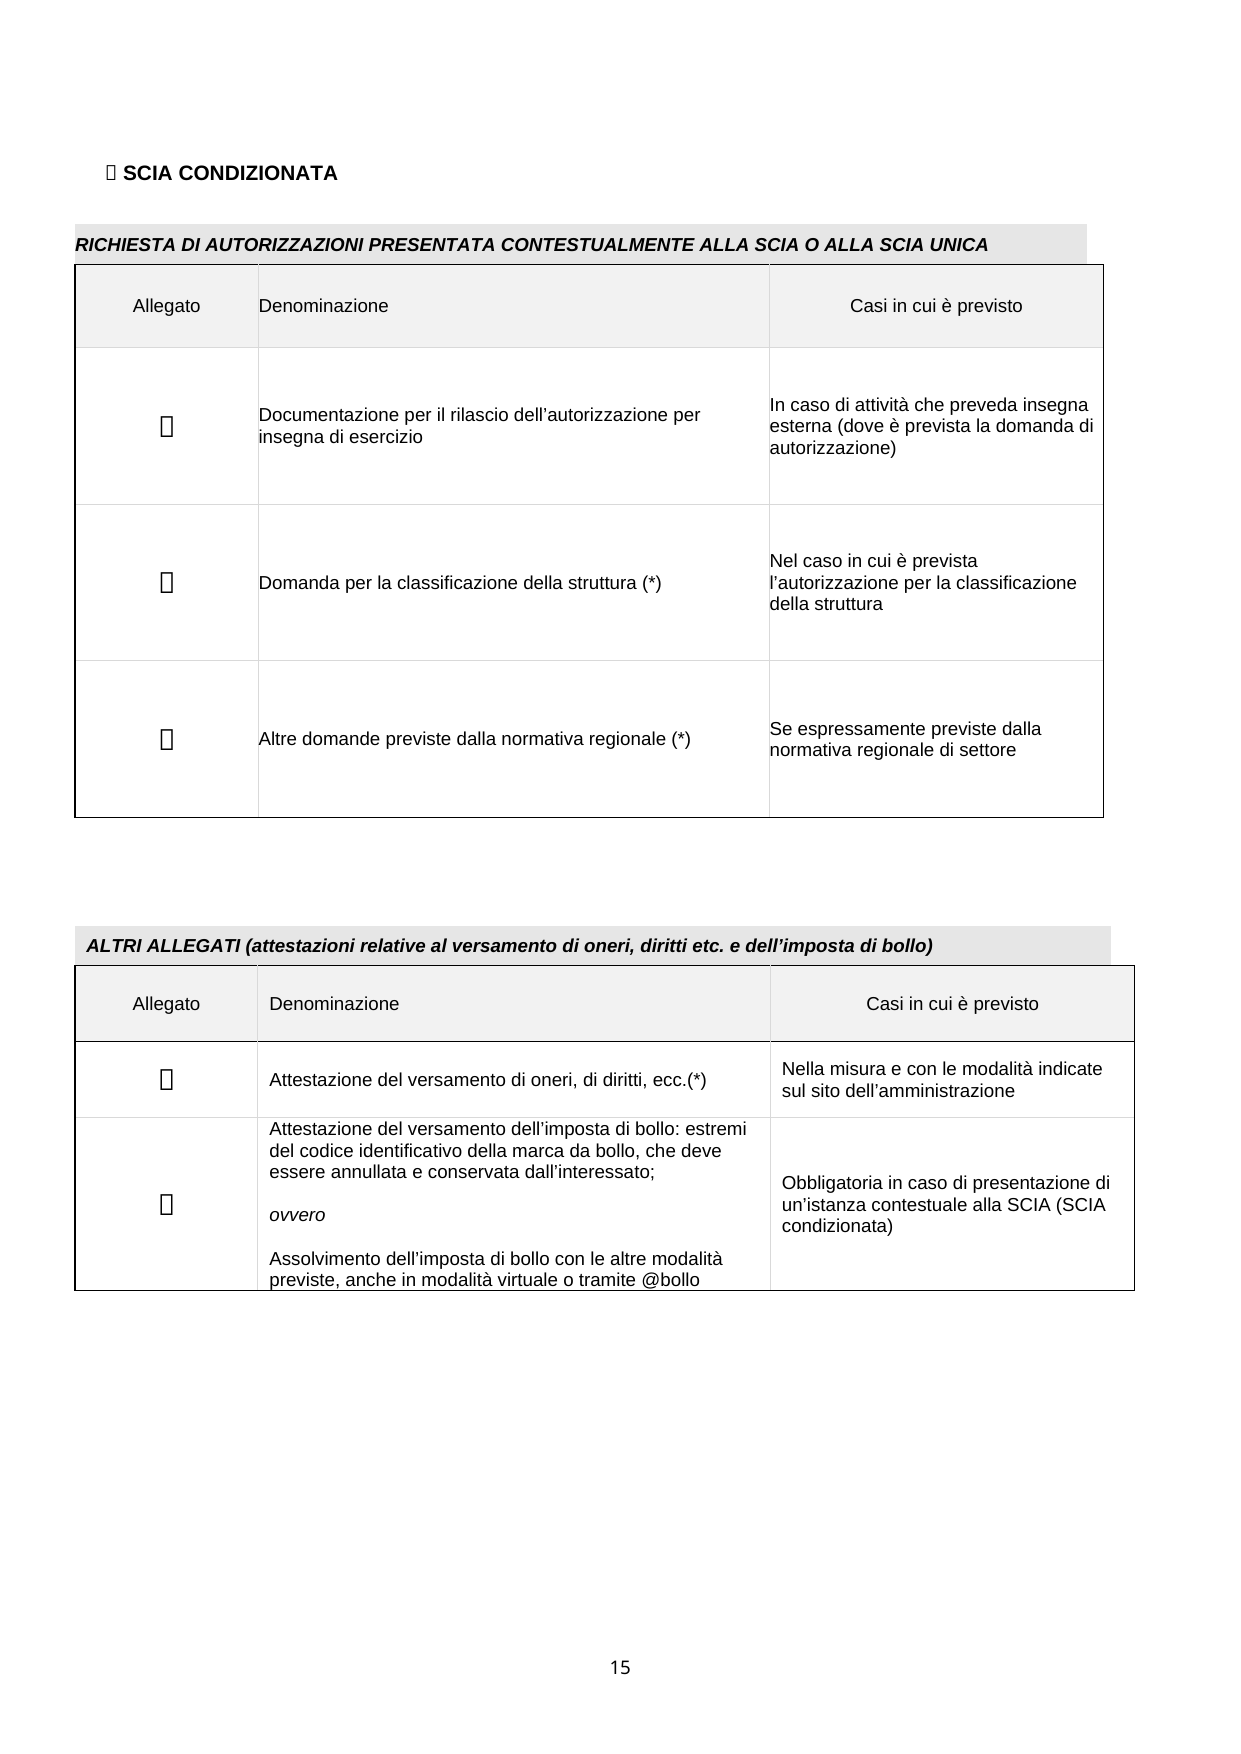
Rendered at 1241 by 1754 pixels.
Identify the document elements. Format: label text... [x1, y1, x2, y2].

table_cell Casi in cui è previsto [771, 966, 1134, 1041]
table_header ALTRI ALLEGATI (attestazioni relative al versamento di oneri, diritti etc. e dell’imposta di bollo) [75, 926, 1111, 965]
text  SCIA CONDIZIONATA [104, 158, 1165, 186]
table_cell Casi in cui è previsto [770, 265, 1103, 347]
table_cell In caso di attività che preveda insegna esterna (dove è prevista la domanda di autorizzazione) [770, 348, 1103, 503]
table_cell  [76, 1118, 257, 1290]
table_cell  [76, 1042, 257, 1117]
table_cell Allegato [76, 265, 258, 347]
table_cell Allegato [76, 966, 257, 1041]
table_cell Se espressamente previste dalla normativa regionale di settore [770, 661, 1103, 817]
table_cell Attestazione del versamento dell’imposta di bollo: estremi del codice identificativo della marca da bollo, che deve essere annullata e conservata dall’interessato; ovvero Assolvimento dell’imposta di bollo con le altre modalità previste, anche in modalità virtuale o tramite @bollo [258, 1118, 770, 1290]
table_cell Attestazione del versamento di oneri, di diritti, ecc.(*) [258, 1042, 770, 1117]
table_cell  [76, 348, 258, 503]
table_header [1111, 926, 1134, 965]
table_cell Documentazione per il rilascio dell’autorizzazione per insegna di esercizio [259, 348, 769, 503]
table_cell Denominazione [258, 966, 770, 1041]
table_cell Obbligatoria in caso di presentazione di un’istanza contestuale alla SCIA (SCIA condizionata) [771, 1118, 1134, 1290]
table_cell Nel caso in cui è prevista l’autorizzazione per la classificazione della struttura [770, 505, 1103, 660]
table_cell Nella misura e con le modalità indicate sul sito dell’amministrazione [771, 1042, 1134, 1117]
table_cell Altre domande previste dalla normativa regionale (*) [259, 661, 769, 817]
table_header [1087, 224, 1103, 264]
table_cell Domanda per la classificazione della struttura (*) [259, 505, 769, 660]
table_cell  [76, 661, 258, 817]
table_cell  [76, 505, 258, 660]
table_cell Denominazione [259, 265, 769, 347]
table_header RICHIESTA DI AUTORIZZAZIONI PRESENTATA CONTESTUALMENTE ALLA SCIA O ALLA SCIA UNICA [75, 224, 1087, 264]
